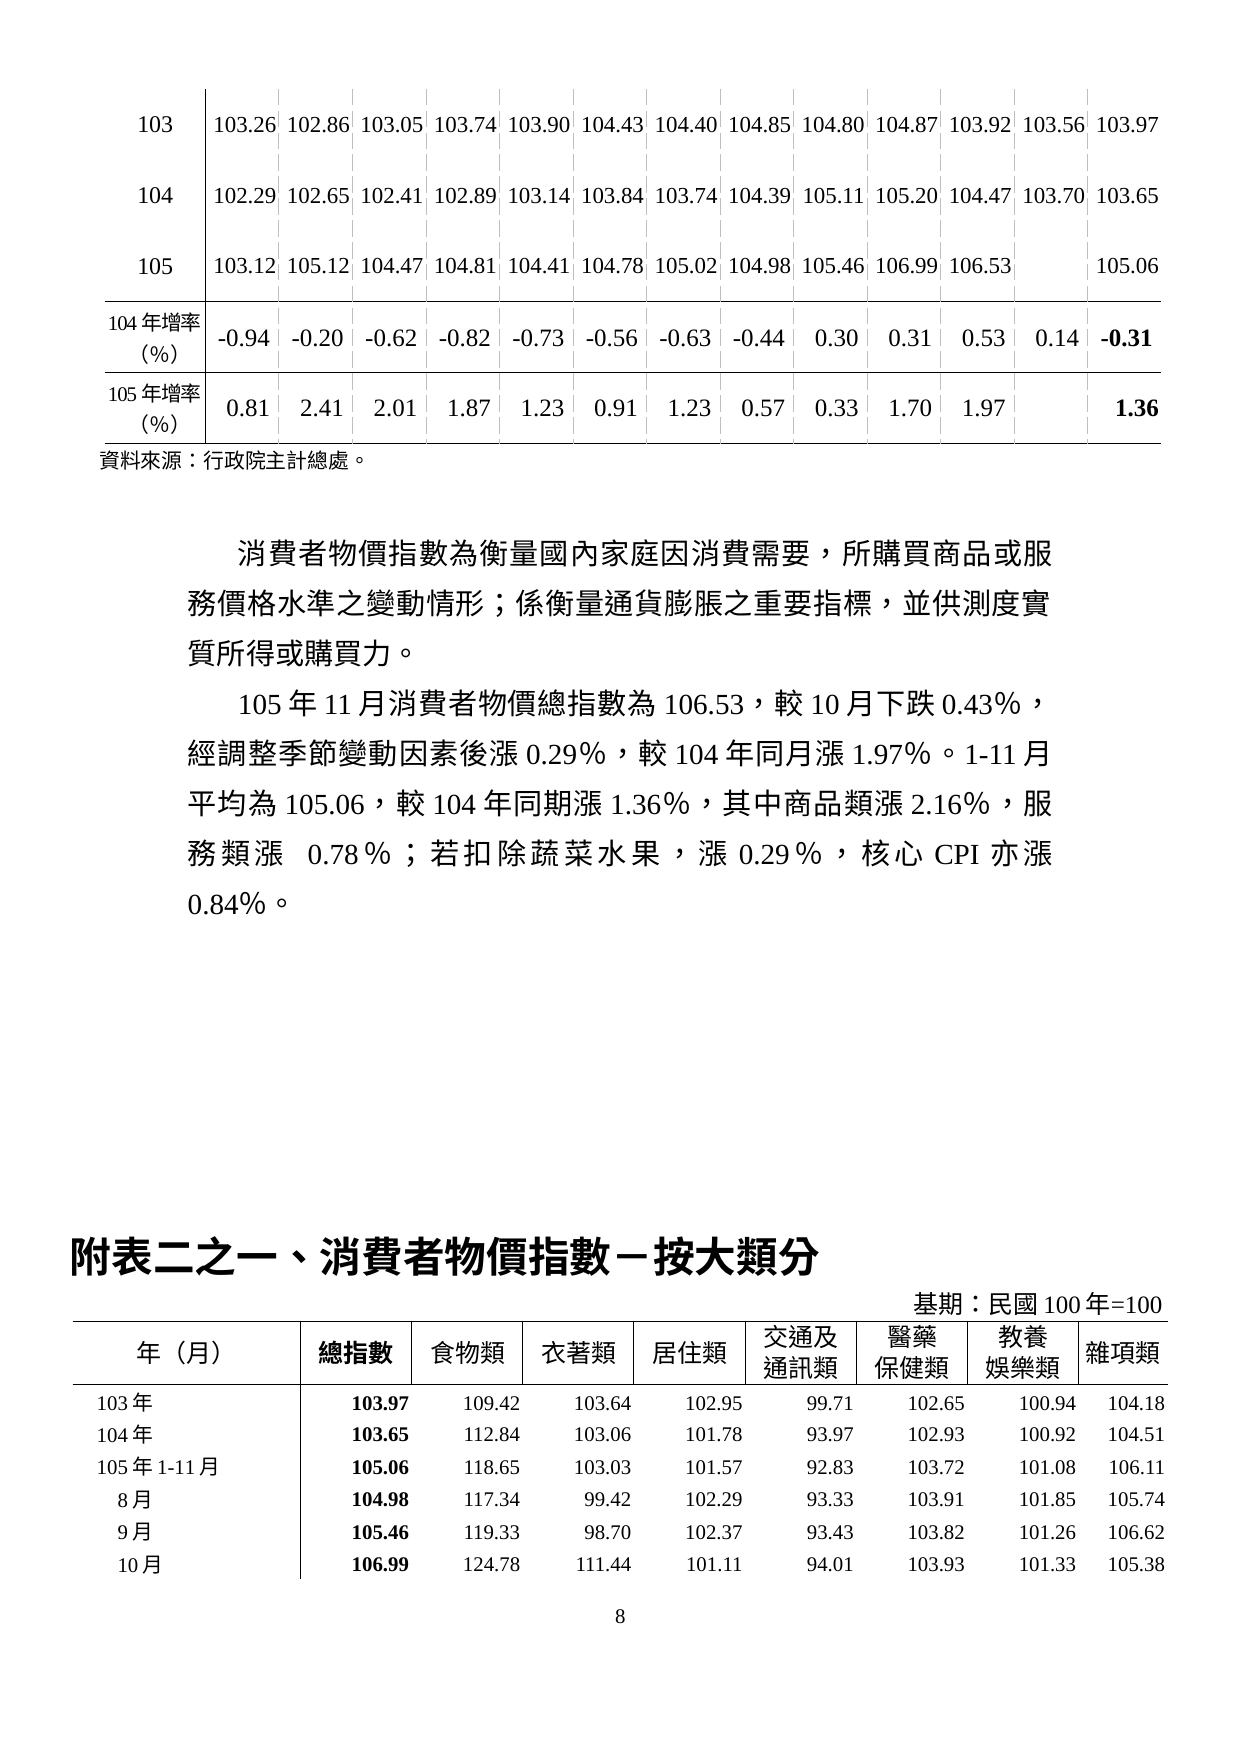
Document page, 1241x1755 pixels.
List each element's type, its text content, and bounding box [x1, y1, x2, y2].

table_cell 102.95 [634, 1385, 745, 1417]
table_cell 103.14 [500, 160, 573, 230]
table_cell 104.80 [794, 89, 867, 159]
table_cell 93.33 [745, 1482, 856, 1514]
table_cell 99.42 [523, 1482, 634, 1514]
table_cell 0.91 [573, 373, 647, 443]
table_cell 103.12 [206, 230, 279, 301]
table_cell 104.98 [720, 230, 794, 301]
table_cell 117.34 [412, 1482, 523, 1514]
table_cell 104.47 [353, 230, 426, 301]
table_cell 1.97 [941, 373, 1014, 443]
table_cell 104.85 [720, 89, 794, 159]
text 資料來源：行政院主計總處。 [99, 444, 1053, 474]
table_cell 0.33 [794, 373, 867, 443]
table_cell 103.97 [1088, 89, 1161, 159]
table_cell 2.41 [279, 373, 352, 443]
table_cell 104年增率（％） [105, 302, 205, 372]
table_cell 104.18 [1079, 1385, 1168, 1417]
table_cell 9月 [73, 1514, 300, 1547]
table_cell 104.47 [941, 160, 1014, 230]
table_cell 105.38 [1079, 1547, 1168, 1579]
table_cell [1014, 230, 1088, 301]
table_cell 1.23 [647, 373, 720, 443]
table_cell -0.44 [720, 302, 794, 372]
table_cell 101.08 [968, 1449, 1078, 1482]
table_cell 1.36 [1088, 373, 1161, 443]
table_cell 104.51 [1079, 1417, 1168, 1449]
table_cell 105.46 [301, 1514, 412, 1547]
table_cell -0.94 [206, 302, 279, 372]
table_cell 92.83 [745, 1449, 856, 1482]
table_cell 103.91 [856, 1482, 967, 1514]
table_cell 106.99 [301, 1547, 412, 1579]
table_cell 103.74 [426, 89, 499, 159]
table_cell 0.81 [206, 373, 279, 443]
table_cell 103.74 [647, 160, 720, 230]
table_cell 104.78 [573, 230, 647, 301]
table_cell 1.70 [867, 373, 941, 443]
table_cell 105.12 [279, 230, 352, 301]
table_cell 105.20 [867, 160, 941, 230]
table_cell 104年 [73, 1417, 300, 1449]
table_cell 105.06 [301, 1449, 412, 1482]
table_cell 1.87 [426, 373, 499, 443]
table_cell 0.31 [867, 302, 941, 372]
table_cell -0.56 [573, 302, 647, 372]
table_cell 103.64 [523, 1385, 634, 1417]
table_cell 94.01 [745, 1547, 856, 1579]
table_cell 105.46 [794, 230, 867, 301]
table_cell 98.70 [523, 1514, 634, 1547]
table_cell 102.29 [206, 160, 279, 230]
table_cell 103.65 [301, 1417, 412, 1449]
table_cell 106.99 [867, 230, 941, 301]
table_cell 101.26 [968, 1514, 1078, 1547]
table_header 食物類 [412, 1322, 522, 1384]
table_cell 103.56 [1014, 89, 1088, 159]
table_cell 0.57 [720, 373, 794, 443]
table_cell 102.89 [426, 160, 499, 230]
table_cell 103.65 [1088, 160, 1161, 230]
table_cell 104.98 [301, 1482, 412, 1514]
table_cell 105年1-11月 [73, 1449, 300, 1482]
table_cell 103.90 [500, 89, 573, 159]
table_cell 103.06 [523, 1417, 634, 1449]
text 附表二之一、消費者物價指數－按大類分 [69, 1224, 1053, 1284]
table_cell 112.84 [412, 1417, 523, 1449]
table_cell 2.01 [353, 373, 426, 443]
table_header 居住類 [634, 1322, 745, 1384]
table_cell 105.11 [794, 160, 867, 230]
table_cell 103.82 [856, 1514, 967, 1547]
table_cell [1014, 373, 1088, 443]
table_cell 103.70 [1014, 160, 1088, 230]
table_cell 100.92 [968, 1417, 1078, 1449]
table_cell 103.26 [206, 89, 279, 159]
table_cell 104.41 [500, 230, 573, 301]
table_cell 105年增率（％） [105, 373, 205, 443]
table_cell 103.92 [941, 89, 1014, 159]
table_cell 105.02 [647, 230, 720, 301]
table_cell 104.43 [573, 89, 647, 159]
table_cell 102.41 [353, 160, 426, 230]
table_cell 104.81 [426, 230, 499, 301]
table_cell 8月 [73, 1482, 300, 1514]
table_cell -0.62 [353, 302, 426, 372]
table_header 年（月） [73, 1322, 300, 1384]
table_cell 105 [105, 230, 205, 301]
table_cell 105.06 [1088, 230, 1161, 301]
table_header 總指數 [301, 1322, 411, 1384]
table_cell 1.23 [500, 373, 573, 443]
table_cell 104.39 [720, 160, 794, 230]
table_cell -0.31 [1088, 302, 1161, 372]
table_cell 106.62 [1079, 1514, 1168, 1547]
table_cell 102.37 [634, 1514, 745, 1547]
table_cell 103.93 [856, 1547, 967, 1579]
table_cell -0.82 [426, 302, 499, 372]
table_cell 103年 [73, 1385, 300, 1417]
table_cell 93.97 [745, 1417, 856, 1449]
table_cell 101.78 [634, 1417, 745, 1449]
text 消費者物價指數為衡量國內家庭因消費需要，所購買商品或服務價格水準之變動情形；係衡量通貨膨脹之重要指標，並供測度實質所得或購買力。 [187, 524, 1053, 674]
table_cell 102.65 [856, 1385, 967, 1417]
table_header 醫藥 保健類 [857, 1322, 967, 1384]
table_cell 102.93 [856, 1417, 967, 1449]
table_cell 101.85 [968, 1482, 1078, 1514]
table_header 雜項類 [1079, 1322, 1168, 1384]
table_cell 100.94 [968, 1385, 1078, 1417]
table_cell -0.73 [500, 302, 573, 372]
table_cell 93.43 [745, 1514, 856, 1547]
table_cell 111.44 [523, 1547, 634, 1579]
table_cell 118.65 [412, 1449, 523, 1482]
table_header 衣著類 [523, 1322, 633, 1384]
table_cell 102.86 [279, 89, 352, 159]
table_cell 10月 [73, 1547, 300, 1579]
table_cell -0.20 [279, 302, 352, 372]
table_cell 103.03 [523, 1449, 634, 1482]
table_cell -0.63 [647, 302, 720, 372]
table_cell 103.97 [301, 1385, 412, 1417]
table_cell 105.74 [1079, 1482, 1168, 1514]
table_cell 99.71 [745, 1385, 856, 1417]
table_cell 104.40 [647, 89, 720, 159]
table_cell 102.65 [279, 160, 352, 230]
table_cell 0.30 [794, 302, 867, 372]
table_cell 0.14 [1014, 302, 1088, 372]
table_cell 104.87 [867, 89, 941, 159]
table_cell 106.53 [941, 230, 1014, 301]
table_cell 119.33 [412, 1514, 523, 1547]
table_cell 106.11 [1079, 1449, 1168, 1482]
table_cell 103 [105, 89, 205, 159]
table_cell 102.29 [634, 1482, 745, 1514]
table_header 教養 娛樂類 [968, 1322, 1078, 1384]
table_cell 103.72 [856, 1449, 967, 1482]
table_cell 124.78 [412, 1547, 523, 1579]
table_cell 103.84 [573, 160, 647, 230]
text 基期：民國100年=100 [187, 1284, 1162, 1321]
table_cell 109.42 [412, 1385, 523, 1417]
table_cell 101.57 [634, 1449, 745, 1482]
text 105年11月消費者物價總指數為106.53，較10月下跌0.43％，經調整季節變動因素後漲0.29％，較104年同月漲1.97％。1-11月平均為105.06，較104年同期漲1.36％，其中商品類漲2.16％，服務類漲 0.78％；若扣除蔬菜水果，漲0.29％，核心CPI亦漲0.84％。 [187, 674, 1053, 924]
table_cell 103.05 [353, 89, 426, 159]
table_header 交通及 通訊類 [746, 1322, 856, 1384]
table_cell 101.33 [968, 1547, 1078, 1579]
table_cell 0.53 [941, 302, 1014, 372]
table_cell 104 [105, 160, 205, 230]
table_cell 101.11 [634, 1547, 745, 1579]
